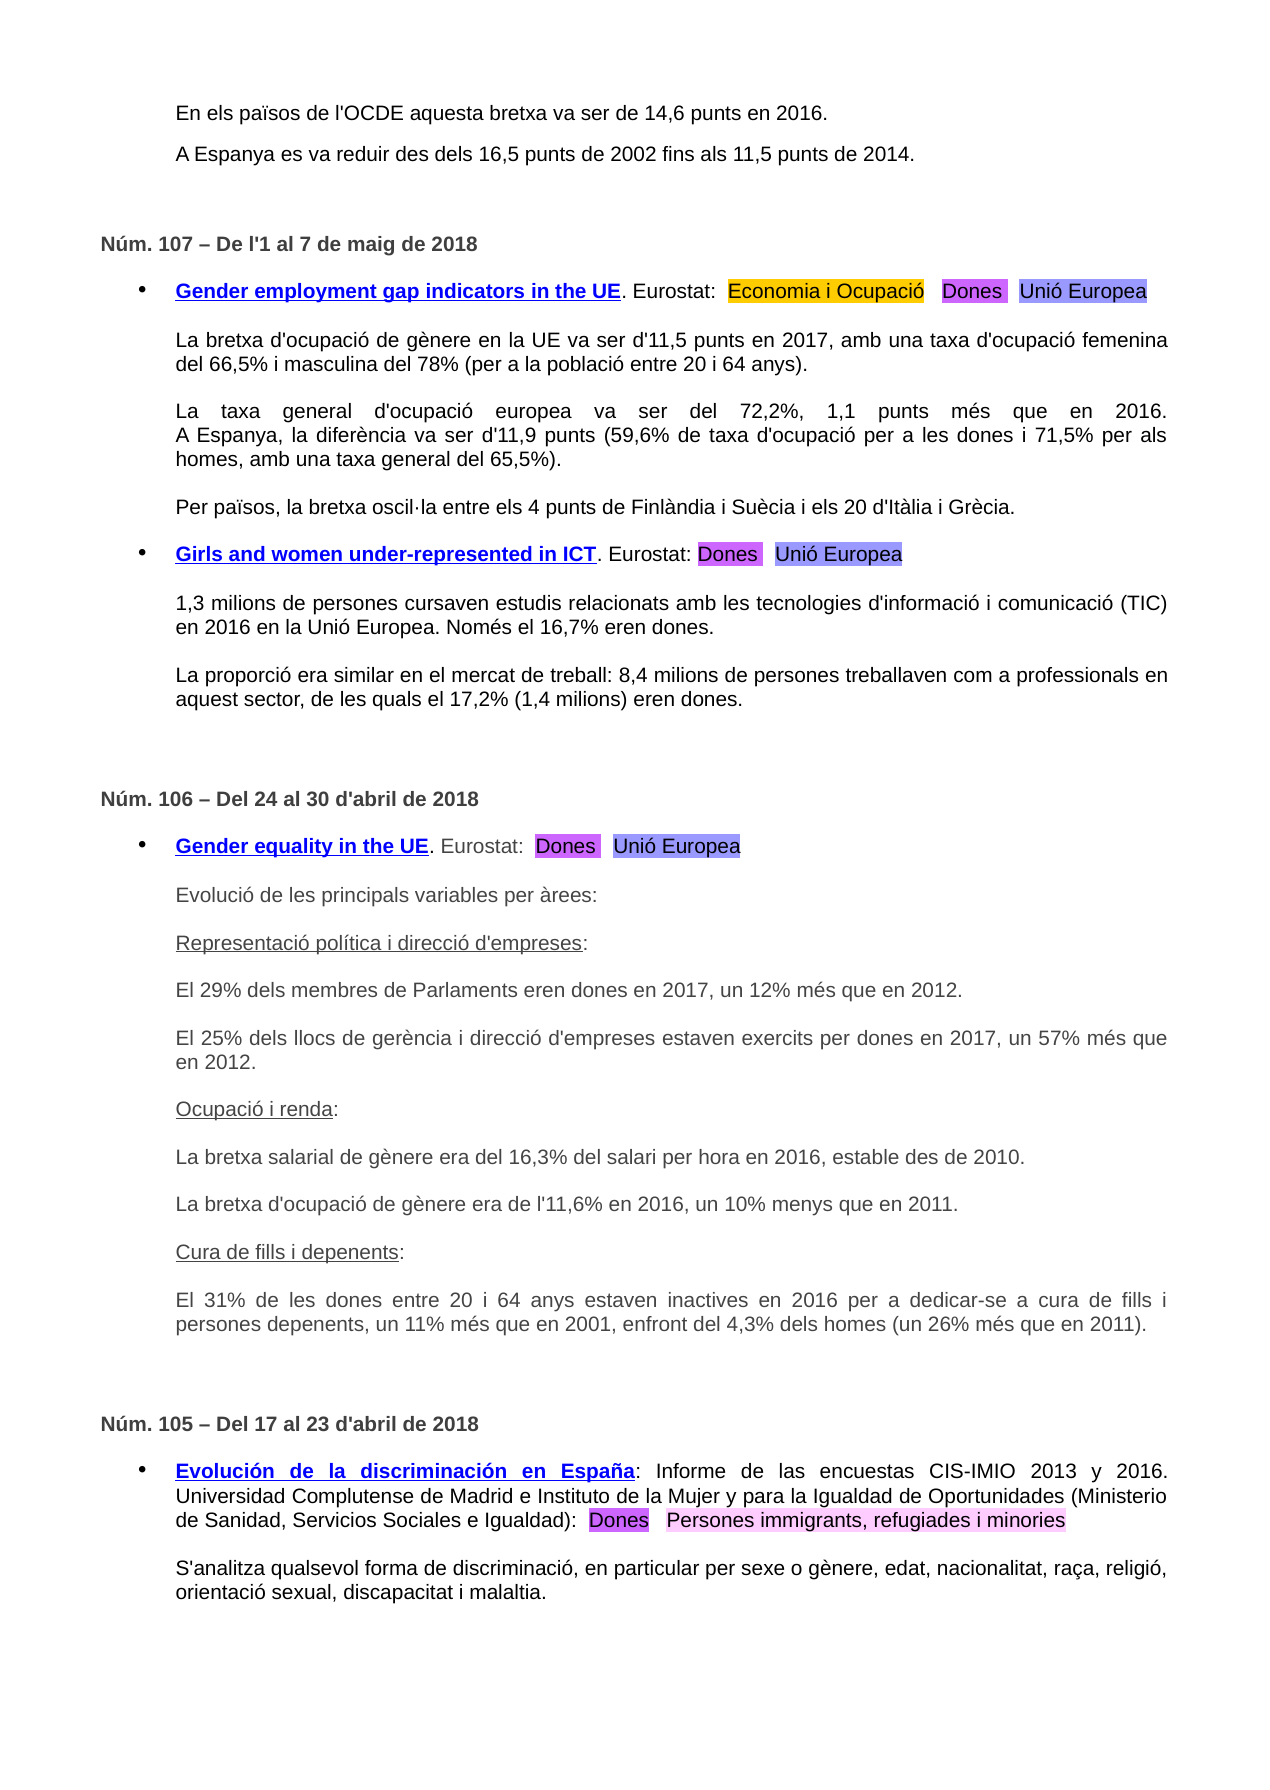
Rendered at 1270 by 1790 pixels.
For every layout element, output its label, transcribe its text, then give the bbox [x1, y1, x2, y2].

text Núm. 106 – Del 24 al 30 d'abril de 2018 [100, 786, 1169, 810]
text En els països de l'OCDE aquesta bretxa va ser de 14,6 punts en 2016. [175, 100, 1169, 124]
text La taxa general d'ocupació europea va ser del 72,2%, 1,1 punts més que en 2016. A Espanya, la diferència va ser d'11,9 punts (59,6% de taxa d'ocupació per a les dones i 71,5% per als homes, amb una taxa general del 65,5%). [175, 399, 1169, 471]
text La bretxa salarial de gènere era del 16,3% del salari per hora en 2016, estable des de 2010. [175, 1145, 1169, 1169]
list Girls and women under-represented in ICT. Eurostat: Dones Unió Europea [138, 542, 1169, 567]
subtitle Evolución de la discriminación en España: Informe de las encuestas CIS-IMIO 2013 y 2016. Universidad Complutense de Madrid e Instituto de la Mujer y para la Igualdad de Oportunidades (Ministerio de Sanidad, Servicios Sociales e Igualdad): Dones Persones immigrants, refugiades i minories [138, 1459, 1169, 1532]
list Gender equality in the UE. Eurostat: Dones Unió Europea [138, 834, 1169, 859]
text El 31% de les dones entre 20 i 64 anys estaven inactives en 2016 per a dedicar-se a cura de fills i persones depenents, un 11% més que en 2001, enfront del 4,3% dels homes (un 26% més que en 2011). [175, 1287, 1169, 1335]
text La bretxa d'ocupació de gènere en la UE va ser d'11,5 punts en 2017, amb una taxa d'ocupació femenina del 66,5% i masculina del 78% (per a la població entre 20 i 64 anys). [175, 328, 1169, 376]
text A Espanya es va reduir des dels 16,5 punts de 2002 fins als 11,5 punts de 2014. [175, 142, 1169, 166]
list Gender employment gap indicators in the UE. Eurostat: Economia i Ocupació Dones Unió Europea [138, 279, 1169, 304]
text La bretxa d'ocupació de gènere era de l'11,6% en 2016, un 10% menys que en 2011. [175, 1192, 1169, 1216]
text El 25% dels llocs de gerència i direcció d'empreses estaven exercits per dones en 2017, un 57% més que en 2012. [175, 1026, 1169, 1073]
text S'analitza qualsevol forma de discriminació, en particular per sexe o gènere, edat, nacionalitat, raça, religió, orientació sexual, discapacitat i malaltia. [175, 1556, 1169, 1603]
text Núm. 105 – Del 17 al 23 d'abril de 2018 [100, 1411, 1169, 1435]
text El 29% dels membres de Parlaments eren dones en 2017, un 12% més que en 2012. [175, 978, 1169, 1002]
text Representació política i direcció d'empreses: [175, 930, 1169, 954]
text Evolució de les principals variables per àrees: [175, 883, 1169, 907]
text Per països, la bretxa oscil·la entre els 4 punts de Finlàndia i Suècia i els 20 d'Itàlia i Grècia. [175, 495, 1169, 519]
text Núm. 107 – De l'1 al 7 de maig de 2018 [100, 231, 1169, 255]
text Ocupació i renda: [175, 1097, 1169, 1121]
text La proporció era similar en el mercat de treball: 8,4 milions de persones treballaven com a professionals en aquest sector, de les quals el 17,2% (1,4 milions) eren dones. [175, 662, 1169, 710]
text 1,3 milions de persones cursaven estudis relacionats amb les tecnologies d'informació i comunicació (TIC) en 2016 en la Unió Europea. Només el 16,7% eren dones. [175, 591, 1169, 639]
text Cura de fills i depenents: [175, 1240, 1169, 1264]
